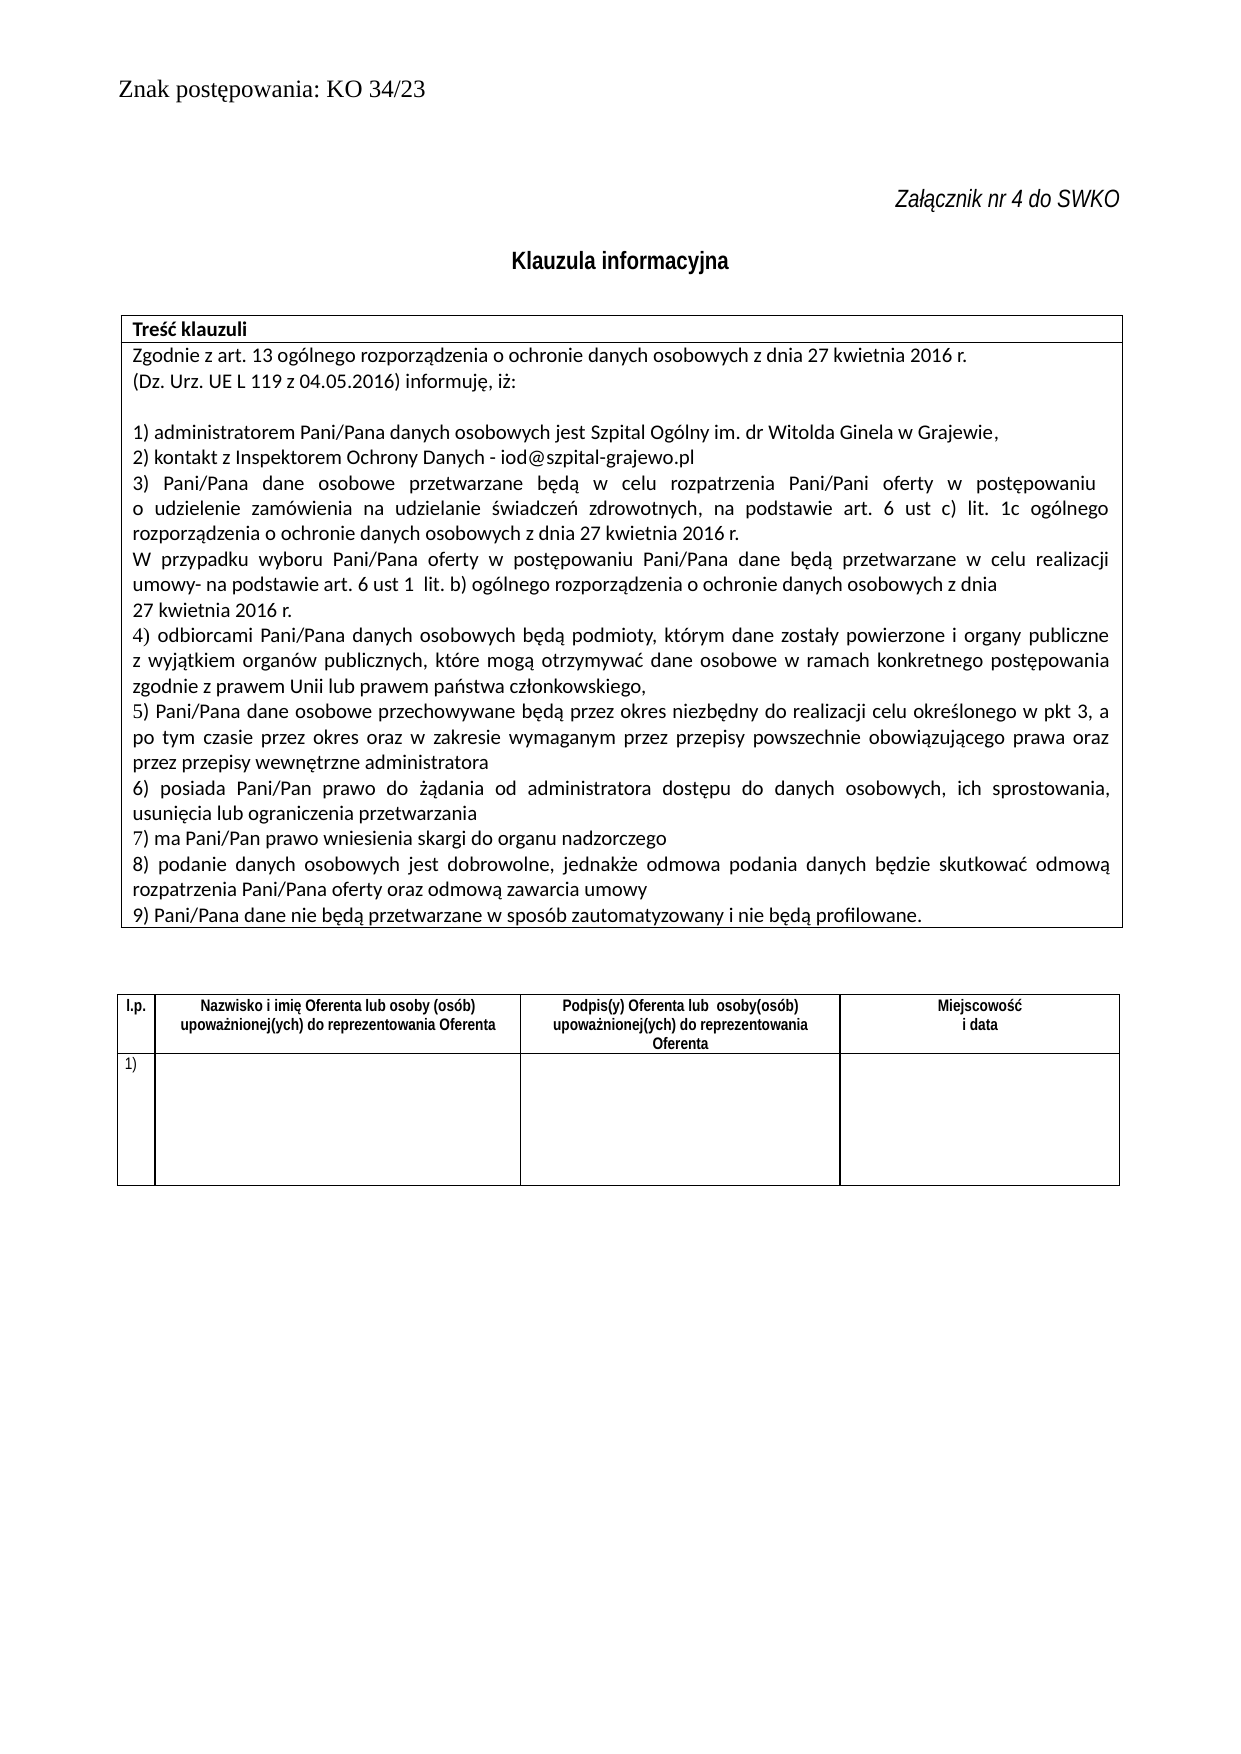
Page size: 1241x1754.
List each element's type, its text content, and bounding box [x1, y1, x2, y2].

table_cell [841, 1054, 1119, 1185]
text Załącznik nr 4 do SWKO [118, 184, 1122, 213]
table_header Podpis(y) Oferenta lub osoby(osób) upoważnionej(ych) do reprezentowania Oferenta [521, 995, 839, 1053]
table_header l.p. [118, 995, 154, 1053]
table_cell Zgodnie z art. 13 ogólnego rozporządzenia o ochronie danych osobowych z dnia 27 kwietnia 2016 r. (Dz. Urz. UE L 119 z 04.05.2016) informuję, iż: 1) administratorem Pani/Pana danych osobowych jest Szpital Ogólny im. dr Witolda Ginela w Grajewie, 2) kontakt z Inspektorem Ochrony Danych - iod@szpital-grajewo.pl 3) Pani/Pana dane osobowe przetwarzane będą w celu rozpatrzenia Pani/Pani oferty w postępowaniu o udzielenie zamówienia na udzielanie świadczeń zdrowotnych, na podstawie art. 6 ust c) lit. 1c ogólnego rozporządzenia o ochronie danych osobowych z dnia 27 kwietnia 2016 r. W przypadku wyboru Pani/Pana oferty w postępowaniu Pani/Pana dane będą przetwarzane w celu realizacji umowy- na podstawie art. 6 ust 1 lit. b) ogólnego rozporządzenia o ochronie danych osobowych z dnia 27 kwietnia 2016 r. 4) odbiorcami Pani/Pana danych osobowych będą podmioty, którym dane zostały powierzone i organy publiczne z wyjątkiem organów publicznych, które mogą otrzymywać dane osobowe w ramach konkretnego postępowania zgodnie z prawem Unii lub prawem państwa członkowskiego, 5) Pani/Pana dane osobowe przechowywane będą przez okres niezbędny do realizacji celu określonego w pkt 3, a po tym czasie przez okres oraz w zakresie wymaganym przez przepisy powszechnie obowiązującego prawa oraz przez przepisy wewnętrzne administratora 6) posiada Pani/Pan prawo do żądania od administratora dostępu do danych osobowych, ich sprostowania, usunięcia lub ograniczenia przetwarzania 7) ma Pani/Pan prawo wniesienia skargi do organu nadzorczego 8) podanie danych osobowych jest dobrowolne, jednakże odmowa podania danych będzie skutkować odmową rozpatrzenia Pani/Pana oferty oraz odmową zawarcia umowy 9) Pani/Pana dane nie będą przetwarzane w sposób zautomatyzowany i nie będą profilowane. [122, 343, 1122, 927]
table_header Miejscowość i data [841, 995, 1119, 1053]
table_cell [521, 1054, 839, 1185]
table_cell 1) [118, 1054, 154, 1185]
table_cell [156, 1054, 520, 1185]
text Klauzula informacyjna [118, 246, 1122, 274]
table_header Nazwisko i imię Oferenta lub osoby (osób) upoważnionej(ych) do reprezentowania Oferenta [156, 995, 520, 1053]
table_header Treść klauzuli [122, 316, 1122, 342]
